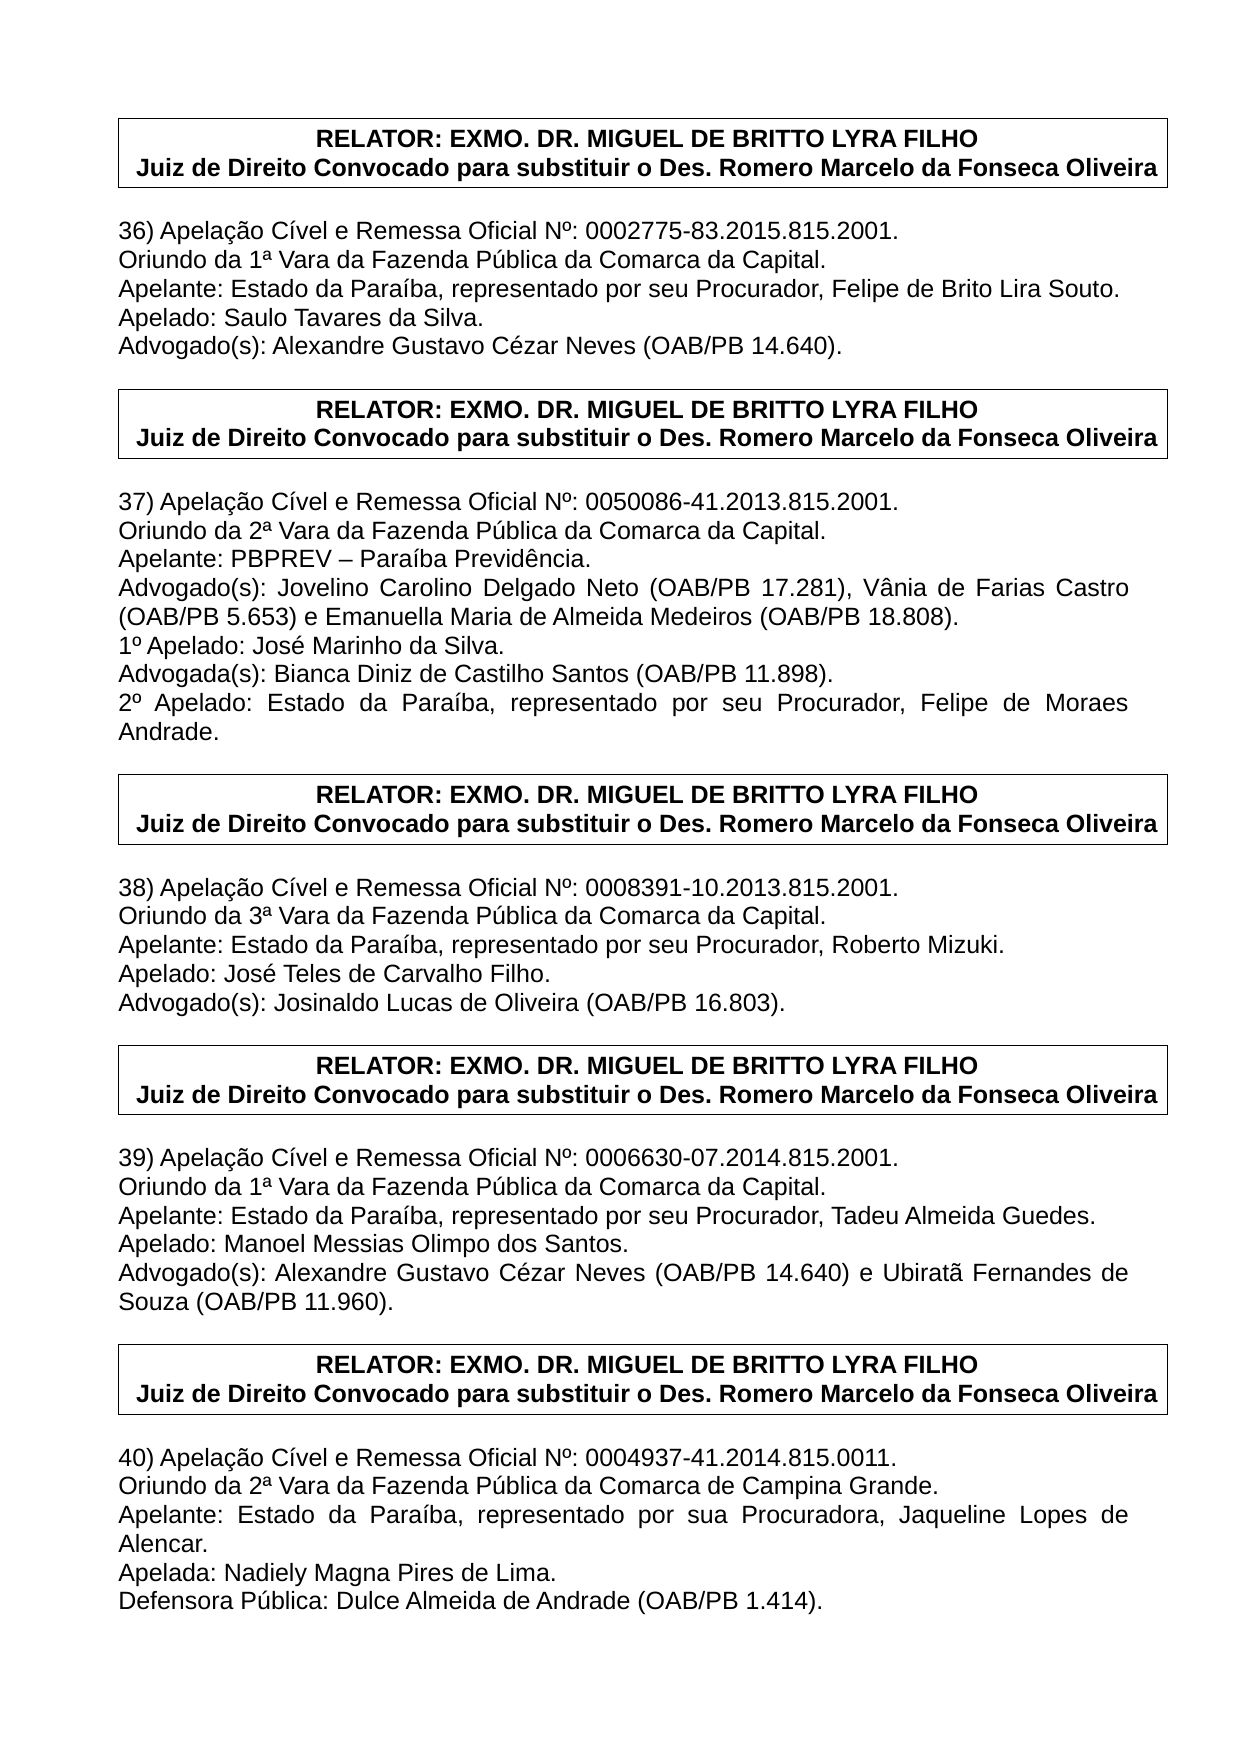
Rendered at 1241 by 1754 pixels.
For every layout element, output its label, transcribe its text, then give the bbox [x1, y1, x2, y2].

text Advogado(s): Jovelino Carolino Delgado Neto (OAB/PB 17.281), Vânia de Farias Castro (OAB/PB 5.653) e Emanuella Maria de Almeida Medeiros (OAB/PB 18.808). [118, 573, 1131, 631]
text Oriundo da 2ª Vara da Fazenda Pública da Comarca da Capital. [118, 516, 1131, 544]
text 38) Apelação Cível e Remessa Oficial Nº: 0008391-10.2013.815.2001. [118, 872, 1131, 901]
text Apelado: Saulo Tavares da Silva. [118, 302, 1131, 331]
text Oriundo da 1ª Vara da Fazenda Pública da Comarca da Capital. [118, 245, 1131, 274]
table_header RELATOR: EXMO. DR. MIGUEL DE BRITTO LYRA FILHO Juiz de Direito Convocado para substituir o Des. Romero Marcelo da Fonseca Oliveira [119, 1345, 1167, 1413]
text Apelante: Estado da Paraíba, representado por seu Procurador, Felipe de Brito Lira Souto. [118, 274, 1131, 302]
text Oriundo da 1ª Vara da Fazenda Pública da Comarca da Capital. [118, 1172, 1131, 1201]
table_header RELATOR: EXMO. DR. MIGUEL DE BRITTO LYRA FILHO Juiz de Direito Convocado para substituir o Des. Romero Marcelo da Fonseca Oliveira [119, 1046, 1167, 1114]
text Advogado(s): Josinaldo Lucas de Oliveira (OAB/PB 16.803). [118, 987, 1131, 1016]
text 37) Apelação Cível e Remessa Oficial Nº: 0050086-41.2013.815.2001. [118, 487, 1131, 516]
text Apelante: Estado da Paraíba, representado por sua Procuradora, Jaqueline Lopes de Alencar. [118, 1500, 1131, 1557]
text 40) Apelação Cível e Remessa Oficial Nº: 0004937-41.2014.815.0011. [118, 1442, 1131, 1471]
text Oriundo da 2ª Vara da Fazenda Pública da Comarca de Campina Grande. [118, 1471, 1131, 1500]
text 36) Apelação Cível e Remessa Oficial Nº: 0002775-83.2015.815.2001. [118, 216, 1131, 245]
text Advogado(s): Alexandre Gustavo Cézar Neves (OAB/PB 14.640) e Ubiratã Fernandes de Souza (OAB/PB 11.960). [118, 1258, 1131, 1316]
table_header RELATOR: EXMO. DR. MIGUEL DE BRITTO LYRA FILHO Juiz de Direito Convocado para substituir o Des. Romero Marcelo da Fonseca Oliveira [119, 119, 1167, 187]
text Apelante: PBPREV – Paraíba Previdência. [118, 544, 1131, 573]
table_header RELATOR: EXMO. DR. MIGUEL DE BRITTO LYRA FILHO Juiz de Direito Convocado para substituir o Des. Romero Marcelo da Fonseca Oliveira [119, 775, 1167, 843]
text Advogado(s): Alexandre Gustavo Cézar Neves (OAB/PB 14.640). [118, 331, 1131, 360]
text 2º Apelado: Estado da Paraíba, representado por seu Procurador, Felipe de Moraes Andrade. [118, 688, 1131, 746]
text Apelado: José Teles de Carvalho Filho. [118, 959, 1131, 987]
text Oriundo da 3ª Vara da Fazenda Pública da Comarca da Capital. [118, 901, 1131, 930]
text Defensora Pública: Dulce Almeida de Andrade (OAB/PB 1.414). [118, 1586, 1131, 1615]
table_header RELATOR: EXMO. DR. MIGUEL DE BRITTO LYRA FILHO Juiz de Direito Convocado para substituir o Des. Romero Marcelo da Fonseca Oliveira [119, 390, 1167, 458]
text 1º Apelado: José Marinho da Silva. [118, 631, 1131, 659]
text Advogada(s): Bianca Diniz de Castilho Santos (OAB/PB 11.898). [118, 659, 1131, 688]
text 39) Apelação Cível e Remessa Oficial Nº: 0006630-07.2014.815.2001. [118, 1143, 1131, 1172]
text Apelante: Estado da Paraíba, representado por seu Procurador, Roberto Mizuki. [118, 930, 1131, 959]
text Apelada: Nadiely Magna Pires de Lima. [118, 1557, 1131, 1586]
text Apelante: Estado da Paraíba, representado por seu Procurador, Tadeu Almeida Guedes. [118, 1201, 1131, 1229]
text Apelado: Manoel Messias Olimpo dos Santos. [118, 1229, 1131, 1258]
